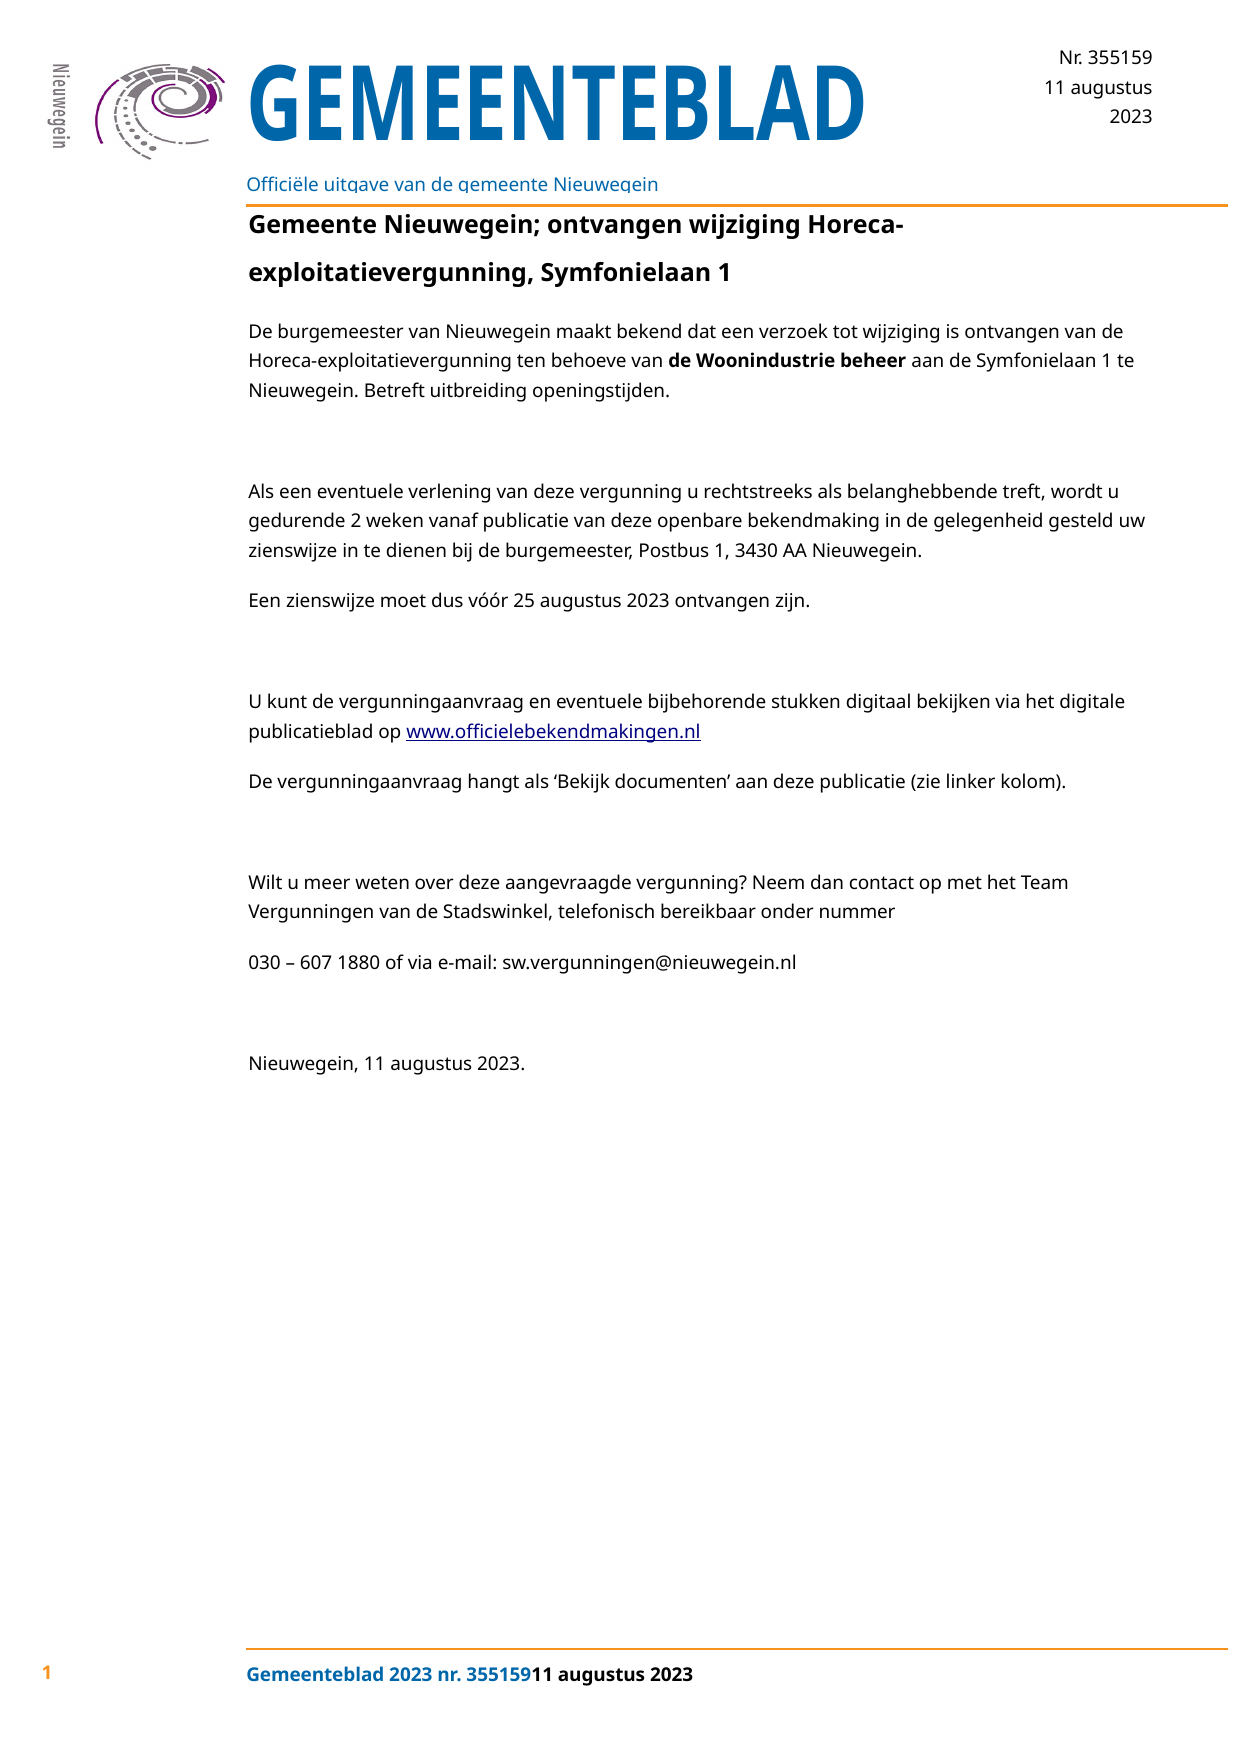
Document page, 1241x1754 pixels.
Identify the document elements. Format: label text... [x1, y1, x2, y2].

text De burgemeester van Nieuwegein maakt bekend dat een verzoek tot wijziging is ontvangen van de Horeca-exploitatievergunning ten behoeve van de Woonindustrie beheer aan de Symfonielaan 1 te Nieuwegein. Betreft uitbreiding openingstijden. [248, 318, 1152, 403]
text Als een eventuele verlening van deze vergunning u rechtstreeks als belanghebbende treft, wordt u gedurende 2 weken vanaf publicatie van deze openbare bekendmaking in de gelegenheid gesteld uw zienswijze in te dienen bij de burgemeester, Postbus 1, 3430 AA Nieuwegein. [248, 478, 1152, 563]
text Gemeente Nieuwegein; ontvangen wijziging Horeca-exploitatievergunning, Symfonielaan 1 [248, 207, 1152, 288]
text U kunt de vergunningaanvraag en eventuele bijbehorende stukken digitaal bekijken via het digitale publicatieblad op www.officielebekendmakingen.nl [248, 688, 1152, 744]
text 030 – 607 1880 of via e-mail: sw.vergunningen@nieuwegein.nl [248, 949, 1152, 975]
text Wilt u meer weten over deze aangevraagde vergunning? Neem dan contact op met het Team Vergunningen van de Stadswinkel, telefonisch bereikbaar onder nummer [248, 869, 1152, 924]
text Nieuwegein, 11 augustus 2023. [248, 1050, 1152, 1076]
text De vergunningaanvraag hangt als ‘Bekijk documenten’ aan deze publicatie (zie linker kolom). [248, 768, 1152, 794]
picture [41, 47, 231, 172]
text Een zienswijze moet dus vóór 25 augustus 2023 ontvangen zijn. [248, 587, 1152, 613]
